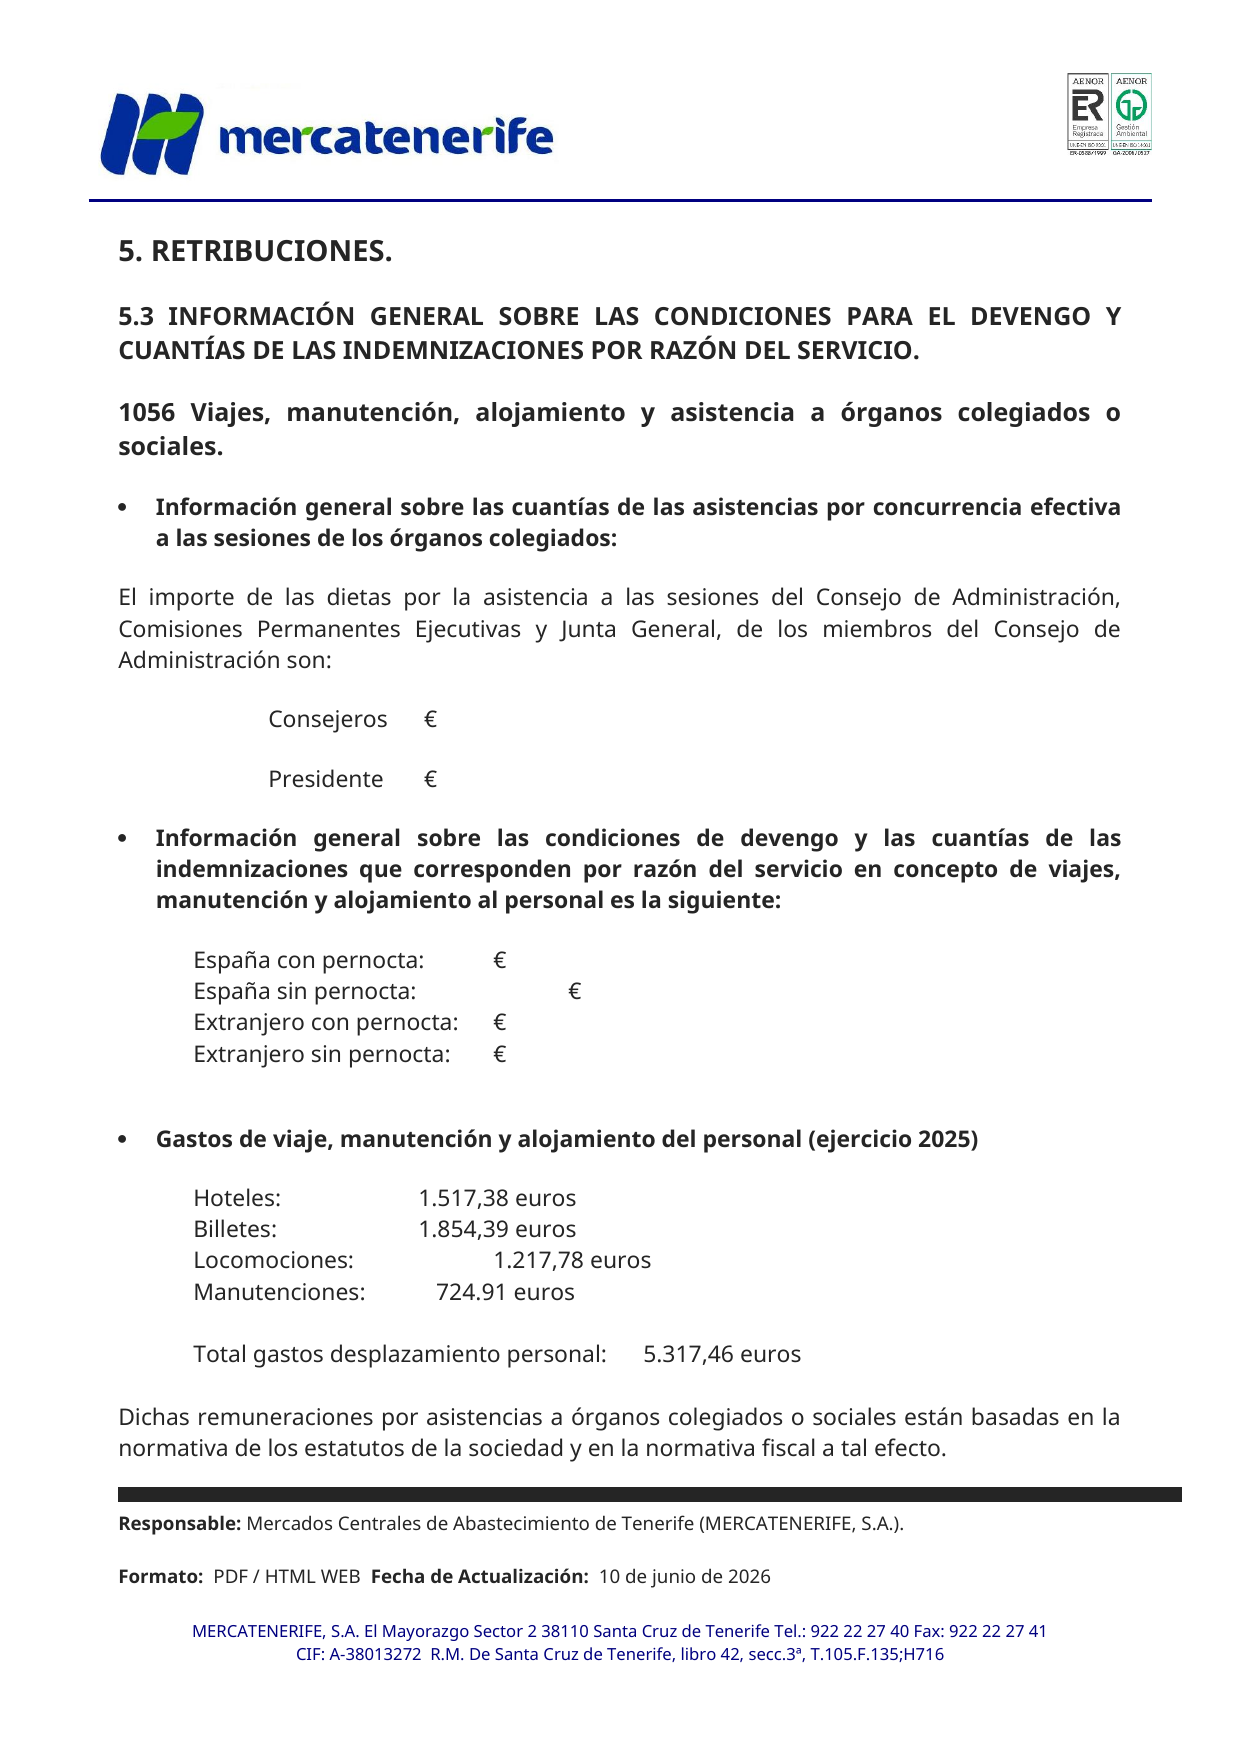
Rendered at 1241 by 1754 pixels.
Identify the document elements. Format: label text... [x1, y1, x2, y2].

text El importe de las dietas por la asistencia a las sesiones del Consejo de Administración, Comisiones Permanentes Ejecutivas y Junta General, de los miembros del Consejo de Administración son: [118, 581, 1122, 675]
text Responsable: Mercados Centrales de Abastecimiento de Tenerife (MERCATENERIFE, S.A.). [118, 1510, 1122, 1536]
text España sin pernocta: € [193, 975, 1122, 1006]
text 1056 Viajes, manutención, alojamiento y asistencia a órganos colegiados o sociales. [118, 394, 1122, 463]
text Extranjero con pernocta: € [193, 1006, 1122, 1038]
text Presidente € [193, 763, 1122, 794]
text Consejeros € [193, 703, 1122, 734]
text Extranjero sin pernocta: € [193, 1038, 1122, 1069]
text Dichas remuneraciones por asistencias a órganos colegiados o sociales están basadas en la normativa de los estatutos de la sociedad y en la normativa fiscal a tal efecto. [118, 1401, 1122, 1463]
list Gastos de viaje, manutención y alojamiento del personal (ejercicio 2025) [118, 1122, 1122, 1154]
text Total gastos desplazamiento personal: 5.317,46 euros [193, 1338, 1122, 1369]
text 5.3 INFORMACIÓN GENERAL SOBRE LAS CONDICIONES PARA EL DEVENGO Y CUANTÍAS DE LAS INDEMNIZACIONES POR RAZÓN DEL SERVICIO. [118, 298, 1122, 366]
text 5. RETRIBUCIONES. [118, 230, 1122, 270]
text Hoteles: 1.517,38 euros [193, 1182, 1122, 1213]
list Información general sobre las condiciones de devengo y las cuantías de las indemnizaciones que corresponden por razón del servicio en concepto de viajes, manutención y alojamiento al personal es la siguiente: [118, 822, 1122, 916]
text Formato: PDF / HTML WEB Fecha de Actualización: 10 de junio de 2026 [118, 1564, 1122, 1589]
text España con pernocta: € [193, 944, 1122, 975]
text Manutenciones: 724.91 euros [193, 1276, 1122, 1307]
list Información general sobre las cuantías de las asistencias por concurrencia efectiva a las sesiones de los órganos colegiados: [118, 491, 1122, 553]
text Billetes: 1.854,39 euros [193, 1213, 1122, 1244]
text Locomociones: 1.217,78 euros [193, 1244, 1122, 1276]
